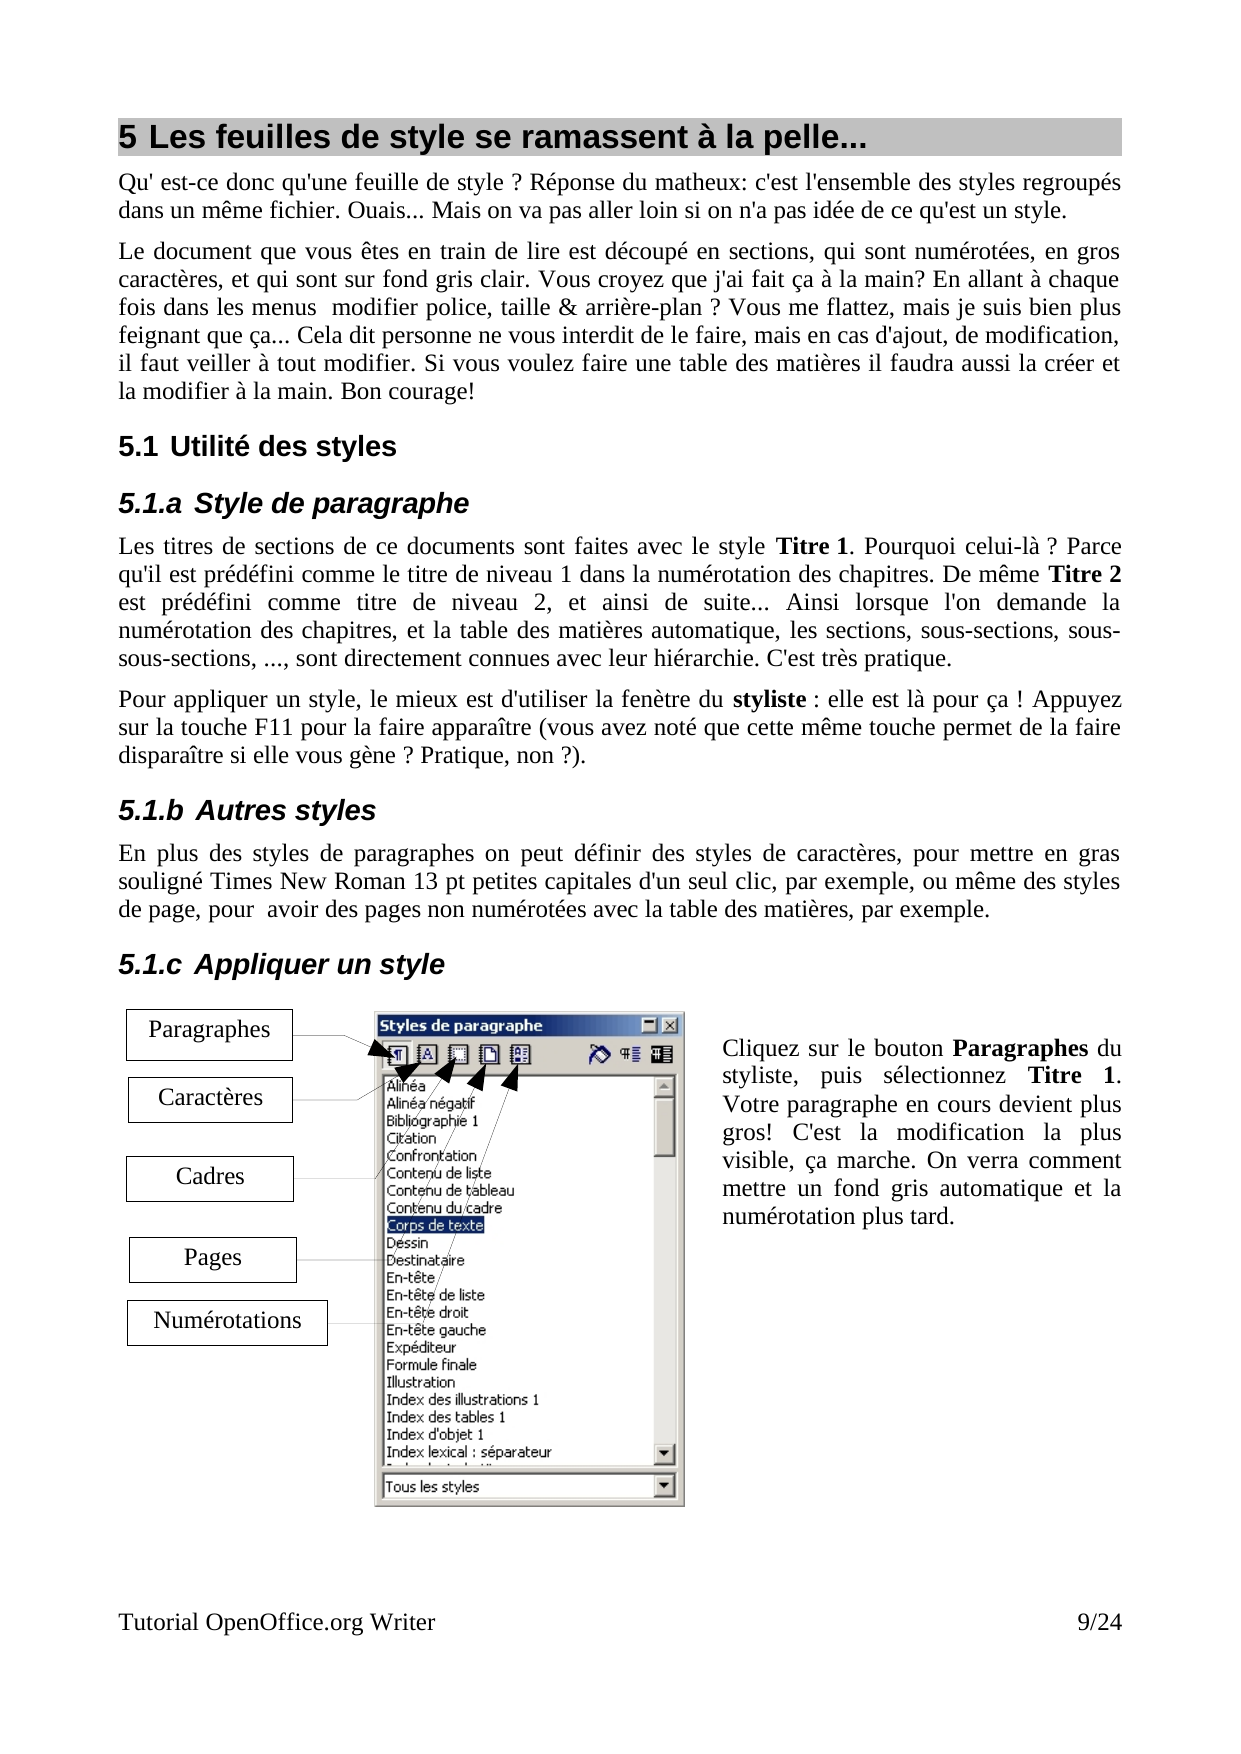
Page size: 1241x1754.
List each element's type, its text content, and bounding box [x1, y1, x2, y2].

text Cliquez sur le bouton Paragraphes du styliste, puis sélectionnez Titre 1. Votre paragraphe en cours devient plus gros! C'est la modification la plus visible, ça marche. On verra comment mettre un fond gris automatique et la numérotation plus tard. [127, 1157, 293, 1201]
text En plus des styles de paragraphes on peut définir des styles de caractères, pour mettre en gras souligné Times New Roman 13 pt petites capitales d'un seul clic, par exemple, ou même des styles de page, pour avoir des pages non numérotées avec la table des matières, par exemple. [118, 839, 1122, 923]
subtitle Style de paragraphe [118, 487, 1122, 520]
text Le document que vous êtes en train de lire est découpé en sections, qui sont numérotées, en gros caractères, et qui sont sur fond gris clair. Vous croyez que j'ai fait ça à la main? En allant à chaque fois dans les menus modifier police, taille & arrière-plan ? Vous me flattez, mais je suis bien plus feignant que ça... Cela dit personne ne vous interdit de le faire, mais en cas d'ajout, de modification, il faut veiller à tout modifier. Si vous voulez faire une table des matières il faudra aussi la créer et la modifier à la main. Bon courage! [118, 237, 1122, 405]
subtitle Les feuilles de style se ramassent à la pelle... [118, 118, 1122, 156]
text Cliquez sur le bouton Paragraphes du styliste, puis sélectionnez Titre 1. Votre paragraphe en cours devient plus gros! C'est la modification la plus visible, ça marche. On verra comment mettre un fond gris automatique et la numérotation plus tard. [685, 1033, 1122, 1229]
subtitle Utilité des styles [118, 430, 1122, 462]
text Cliquez sur le bouton Paragraphes du styliste, puis sélectionnez Titre 1. Votre paragraphe en cours devient plus gros! C'est la modification la plus visible, ça marche. On verra comment mettre un fond gris automatique et la numérotation plus tard. [118, 1033, 374, 1229]
text Pour appliquer un style, le mieux est d'utiliser la fenètre du styliste : elle est là pour ça ! Appuyez sur la touche F11 pour la faire apparaître (vous avez noté que cette même touche permet de la faire disparaître si elle vous gène ? Pratique, non ?). [118, 685, 1122, 769]
subtitle Appliquer un style [118, 948, 1122, 980]
text Cliquez sur le bouton Paragraphes du styliste, puis sélectionnez Titre 1. Votre paragraphe en cours devient plus gros! C'est la modification la plus visible, ça marche. On verra comment mettre un fond gris automatique et la numérotation plus tard. [129, 1078, 292, 1122]
text Les titres de sections de ce documents sont faites avec le style Titre 1. Pourquoi celui-là ? Parce qu'il est prédéfini comme le titre de niveau 1 dans la numérotation des chapitres. De même Titre 2 est prédéfini comme titre de niveau 2, et ainsi de suite... Ainsi lorsque l'on demande la numérotation des chapitres, et la table des matières automatique, les sections, sous-sections, sous-sous-sections, ..., sont directement connues avec leur hiérarchie. C'est très pratique. [118, 532, 1122, 672]
subtitle Autres styles [118, 794, 1122, 826]
picture [374, 1011, 685, 1507]
text Qu' est-ce donc qu'une feuille de style ? Réponse du matheux: c'est l'ensemble des styles regroupés dans un même fichier. Ouais... Mais on va pas aller loin si on n'a pas idée de ce qu'est un style. [118, 168, 1122, 224]
